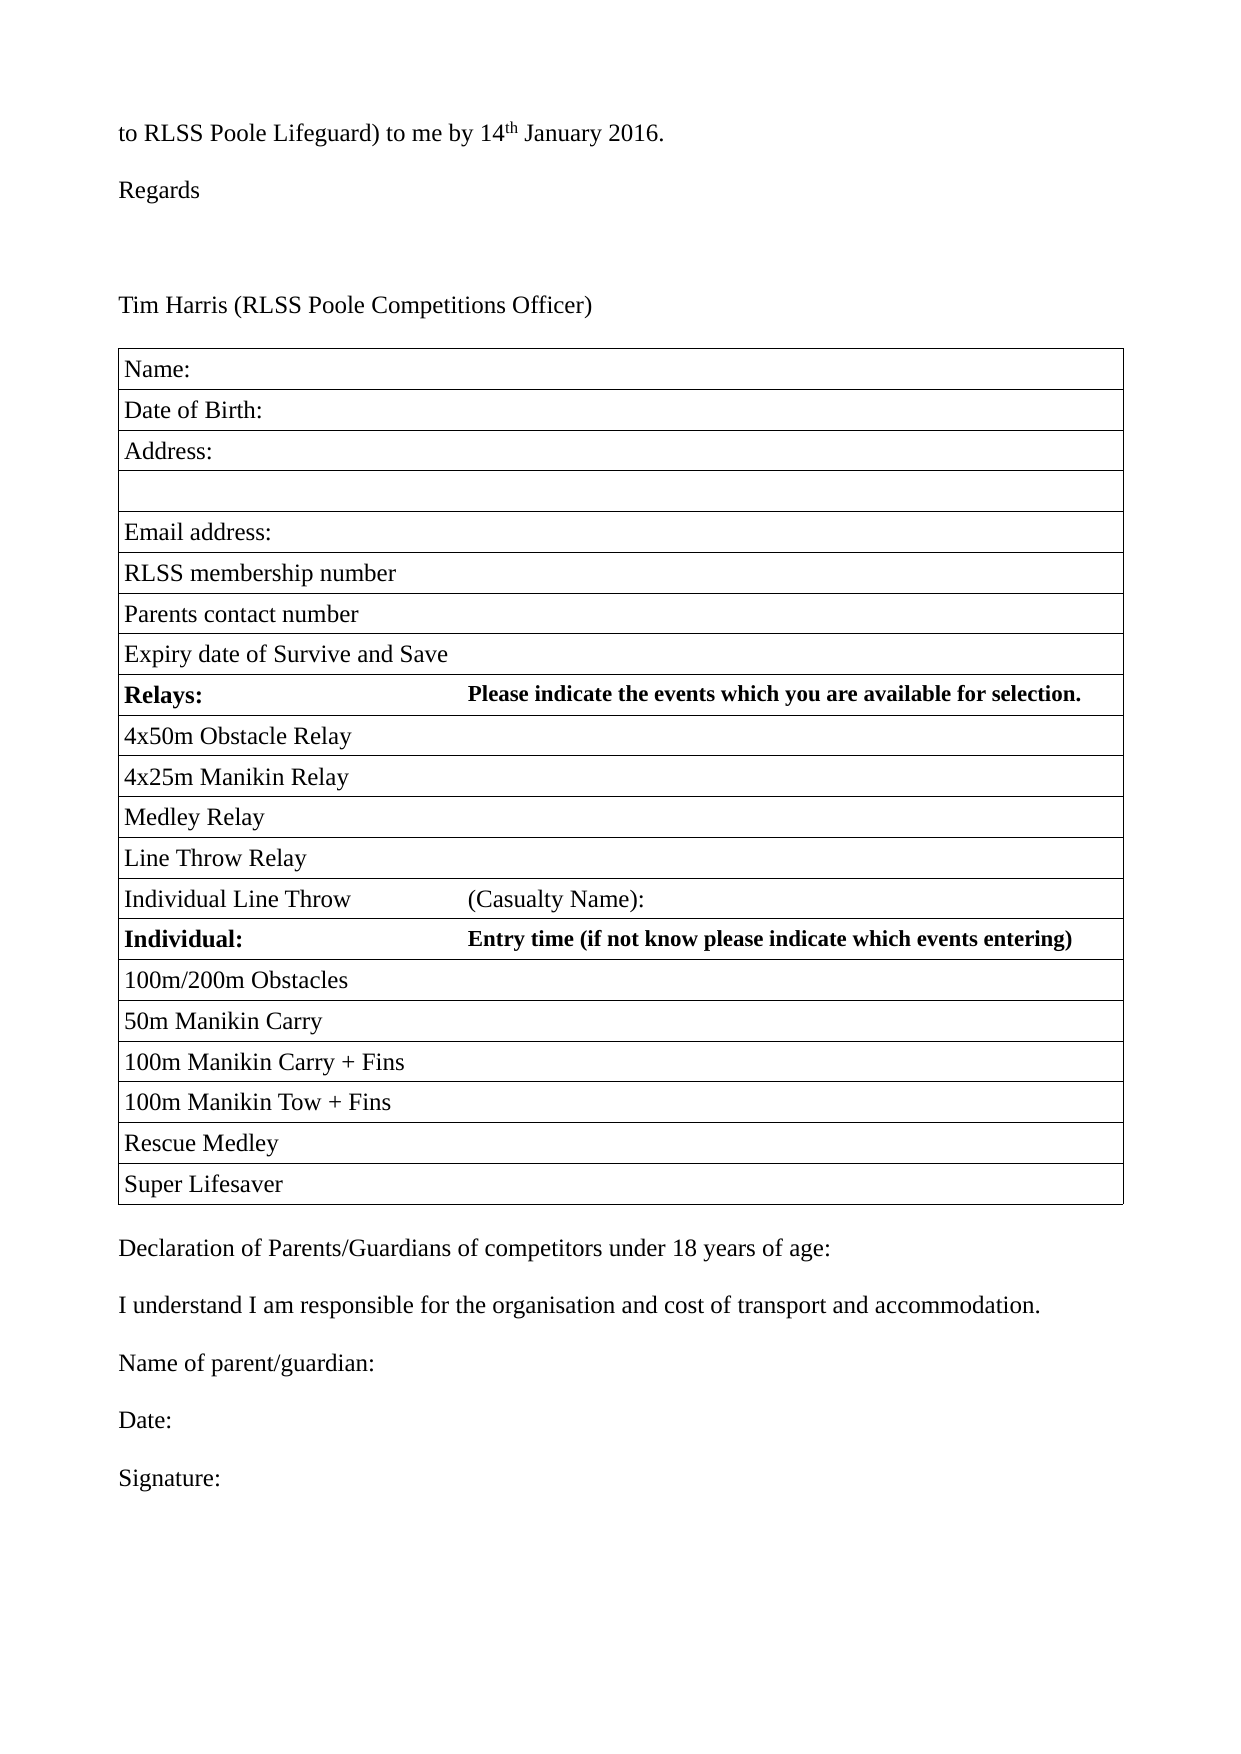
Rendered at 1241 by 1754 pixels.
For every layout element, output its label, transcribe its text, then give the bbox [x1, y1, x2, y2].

table_cell [462, 1082, 1123, 1122]
table_cell [462, 797, 1123, 837]
table_cell 4x50m Obstacle Relay [119, 716, 462, 755]
text Regards [118, 176, 1122, 204]
table_cell 4x25m Manikin Relay [119, 756, 462, 796]
text to RLSS Poole Lifeguard) to me by 14th January 2016. [118, 118, 1122, 147]
table_cell [462, 1042, 1123, 1081]
table_cell [462, 716, 1123, 755]
text Name of parent/guardian: [118, 1348, 1122, 1376]
table_cell 50m Manikin Carry [119, 1001, 462, 1041]
table_cell Please indicate the events which you are available for selection. [462, 675, 1123, 715]
text I understand I am responsible for the organisation and cost of transport and accommodation. [118, 1290, 1122, 1319]
table_cell Email address: [119, 512, 462, 552]
table_cell [462, 1164, 1123, 1203]
table_cell [462, 390, 1123, 429]
table_cell Parents contact number [119, 594, 462, 633]
table_cell Super Lifesaver [119, 1164, 462, 1203]
table_cell 100m/200m Obstacles [119, 960, 462, 1000]
text Tim Harris (RLSS Poole Competitions Officer) [118, 291, 1122, 319]
table_cell Entry time (if not know please indicate which events entering) [462, 919, 1123, 959]
table_cell Medley Relay [119, 797, 462, 837]
table_cell Rescue Medley [119, 1123, 462, 1163]
table_cell [462, 512, 1123, 552]
table_cell [462, 756, 1123, 796]
table_cell [119, 471, 462, 511]
table_cell Relays: [119, 675, 462, 715]
table_cell [462, 1001, 1123, 1041]
table_cell [462, 431, 1123, 470]
table_cell 100m Manikin Carry + Fins [119, 1042, 462, 1081]
table_cell Line Throw Relay [119, 838, 462, 878]
table_cell 100m Manikin Tow + Fins [119, 1082, 462, 1122]
table_cell Date of Birth: [119, 390, 462, 429]
table_header [462, 349, 1123, 389]
table_cell [462, 838, 1123, 878]
table_cell [462, 594, 1123, 633]
table_cell [462, 634, 1123, 674]
text Signature: [118, 1463, 1122, 1491]
table_cell [462, 471, 1123, 511]
table_cell [462, 553, 1123, 592]
table_cell Individual: [119, 919, 462, 959]
table_cell [462, 960, 1123, 1000]
table_cell Individual Line Throw [119, 879, 462, 918]
table_cell Expiry date of Survive and Save [119, 634, 462, 674]
table_cell RLSS membership number [119, 553, 462, 592]
text Date: [118, 1405, 1122, 1434]
table_header Name: [119, 349, 462, 389]
table_cell [462, 1123, 1123, 1163]
text Declaration of Parents/Guardians of competitors under 18 years of age: [118, 1233, 1122, 1261]
table_cell Address: [119, 431, 462, 470]
table_cell (Casualty Name): [462, 879, 1123, 918]
